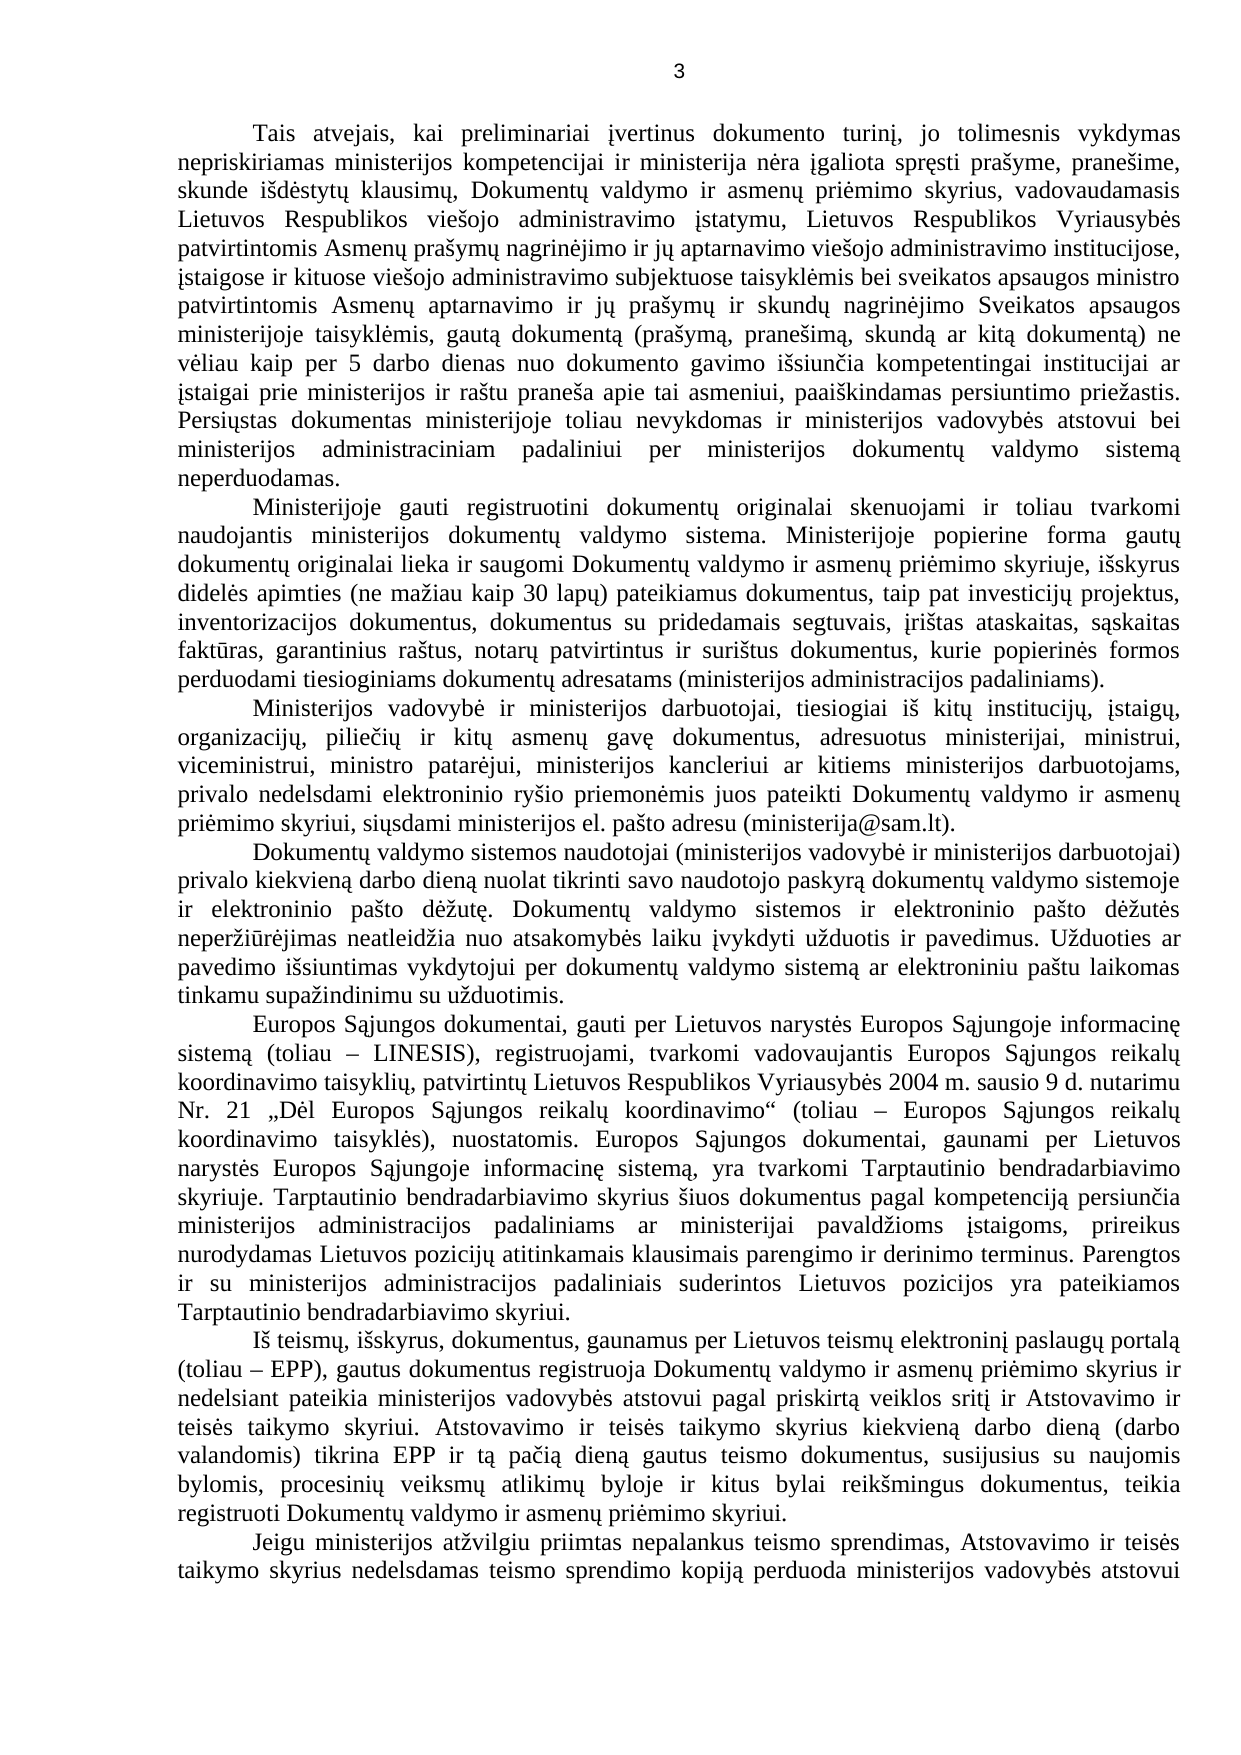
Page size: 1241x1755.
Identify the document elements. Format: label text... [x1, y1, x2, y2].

text Iš teismų, išskyrus, dokumentus, gaunamus per Lietuvos teismų elektroninį paslaugų portalą (toliau – EPP), gautus dokumentus registruoja Dokumentų valdymo ir asmenų priėmimo skyrius ir nedelsiant pateikia ministerijos vadovybės atstovui pagal priskirtą veiklos sritį ir Atstovavimo ir teisės taikymo skyriui. Atstovavimo ir teisės taikymo skyrius kiekvieną darbo dieną (darbo valandomis) tikrina EPP ir tą pačią dieną gautus teismo dokumentus, susijusius su naujomis bylomis, procesinių veiksmų atlikimų byloje ir kitus bylai reikšmingus dokumentus, teikia registruoti Dokumentų valdymo ir asmenų priėmimo skyriui. [177, 1326, 1181, 1527]
text Tais atvejais, kai preliminariai įvertinus dokumento turinį, jo tolimesnis vykdymas nepriskiriamas ministerijos kompetencijai ir ministerija nėra įgaliota spręsti prašyme, pranešime, skunde išdėstytų klausimų, Dokumentų valdymo ir asmenų priėmimo skyrius, vadovaudamasis Lietuvos Respublikos viešojo administravimo įstatymu, Lietuvos Respublikos Vyriausybės patvirtintomis Asmenų prašymų nagrinėjimo ir jų aptarnavimo viešojo administravimo institucijose, įstaigose ir kituose viešojo administravimo subjektuose taisyklėmis bei sveikatos apsaugos ministro patvirtintomis Asmenų aptarnavimo ir jų prašymų ir skundų nagrinėjimo Sveikatos apsaugos ministerijoje taisyklėmis, gautą dokumentą (prašymą, pranešimą, skundą ar kitą dokumentą) ne vėliau kaip per 5 darbo dienas nuo dokumento gavimo išsiunčia kompetentingai institucijai ar įstaigai prie ministerijos ir raštu praneša apie tai asmeniui, paaiškindamas persiuntimo priežastis. Persiųstas dokumentas ministerijoje toliau nevykdomas ir ministerijos vadovybės atstovui bei ministerijos administraciniam padaliniui per ministerijos dokumentų valdymo sistemą neperduodamas. [177, 118, 1181, 492]
text Jeigu ministerijos atžvilgiu priimtas nepalankus teismo sprendimas, Atstovavimo ir teisės taikymo skyrius nedelsdamas teismo sprendimo kopiją perduoda ministerijos vadovybės atstovui [177, 1527, 1181, 1584]
text Europos Sąjungos dokumentai, gauti per Lietuvos narystės Europos Sąjungoje informacinę sistemą (toliau – LINESIS), registruojami, tvarkomi vadovaujantis Europos Sąjungos reikalų koordinavimo taisyklių, patvirtintų Lietuvos Respublikos Vyriausybės 2004 m. sausio 9 d. nutarimu Nr. 21 „Dėl Europos Sąjungos reikalų koordinavimo“ (toliau – Europos Sąjungos reikalų koordinavimo taisyklės), nuostatomis. Europos Sąjungos dokumentai, gaunami per Lietuvos narystės Europos Sąjungoje informacinę sistemą, yra tvarkomi Tarptautinio bendradarbiavimo skyriuje. Tarptautinio bendradarbiavimo skyrius šiuos dokumentus pagal kompetenciją persiunčia ministerijos administracijos padaliniams ar ministerijai pavaldžioms įstaigoms, prireikus nurodydamas Lietuvos pozicijų atitinkamais klausimais parengimo ir derinimo terminus. Parengtos ir su ministerijos administracijos padaliniais suderintos Lietuvos pozicijos yra pateikiamos Tarptautinio bendradarbiavimo skyriui. [177, 1009, 1181, 1326]
text Dokumentų valdymo sistemos naudotojai (ministerijos vadovybė ir ministerijos darbuotojai) privalo kiekvieną darbo dieną nuolat tikrinti savo naudotojo paskyrą dokumentų valdymo sistemoje ir elektroninio pašto dėžutę. Dokumentų valdymo sistemos ir elektroninio pašto dėžutės neperžiūrėjimas neatleidžia nuo atsakomybės laiku įvykdyti užduotis ir pavedimus. Užduoties ar pavedimo išsiuntimas vykdytojui per dokumentų valdymo sistemą ar elektroniniu paštu laikomas tinkamu supažindinimu su užduotimis. [177, 837, 1181, 1009]
text Ministerijoje gauti registruotini dokumentų originalai skenuojami ir toliau tvarkomi naudojantis ministerijos dokumentų valdymo sistema. Ministerijoje popierine forma gautų dokumentų originalai lieka ir saugomi Dokumentų valdymo ir asmenų priėmimo skyriuje, išskyrus didelės apimties (ne mažiau kaip 30 lapų) pateikiamus dokumentus, taip pat investicijų projektus, inventorizacijos dokumentus, dokumentus su pridedamais segtuvais, įrištas ataskaitas, sąskaitas faktūras, garantinius raštus, notarų patvirtintus ir surištus dokumentus, kurie popierinės formos perduodami tiesioginiams dokumentų adresatams (ministerijos administracijos padaliniams). [177, 492, 1181, 693]
text Ministerijos vadovybė ir ministerijos darbuotojai, tiesiogiai iš kitų institucijų, įstaigų, organizacijų, piliečių ir kitų asmenų gavę dokumentus, adresuotus ministerijai, ministrui, viceministrui, ministro patarėjui, ministerijos kancleriui ar kitiems ministerijos darbuotojams, privalo nedelsdami elektroninio ryšio priemonėmis juos pateikti Dokumentų valdymo ir asmenų priėmimo skyriui, siųsdami ministerijos el. pašto adresu (ministerija@sam.lt). [177, 693, 1181, 837]
